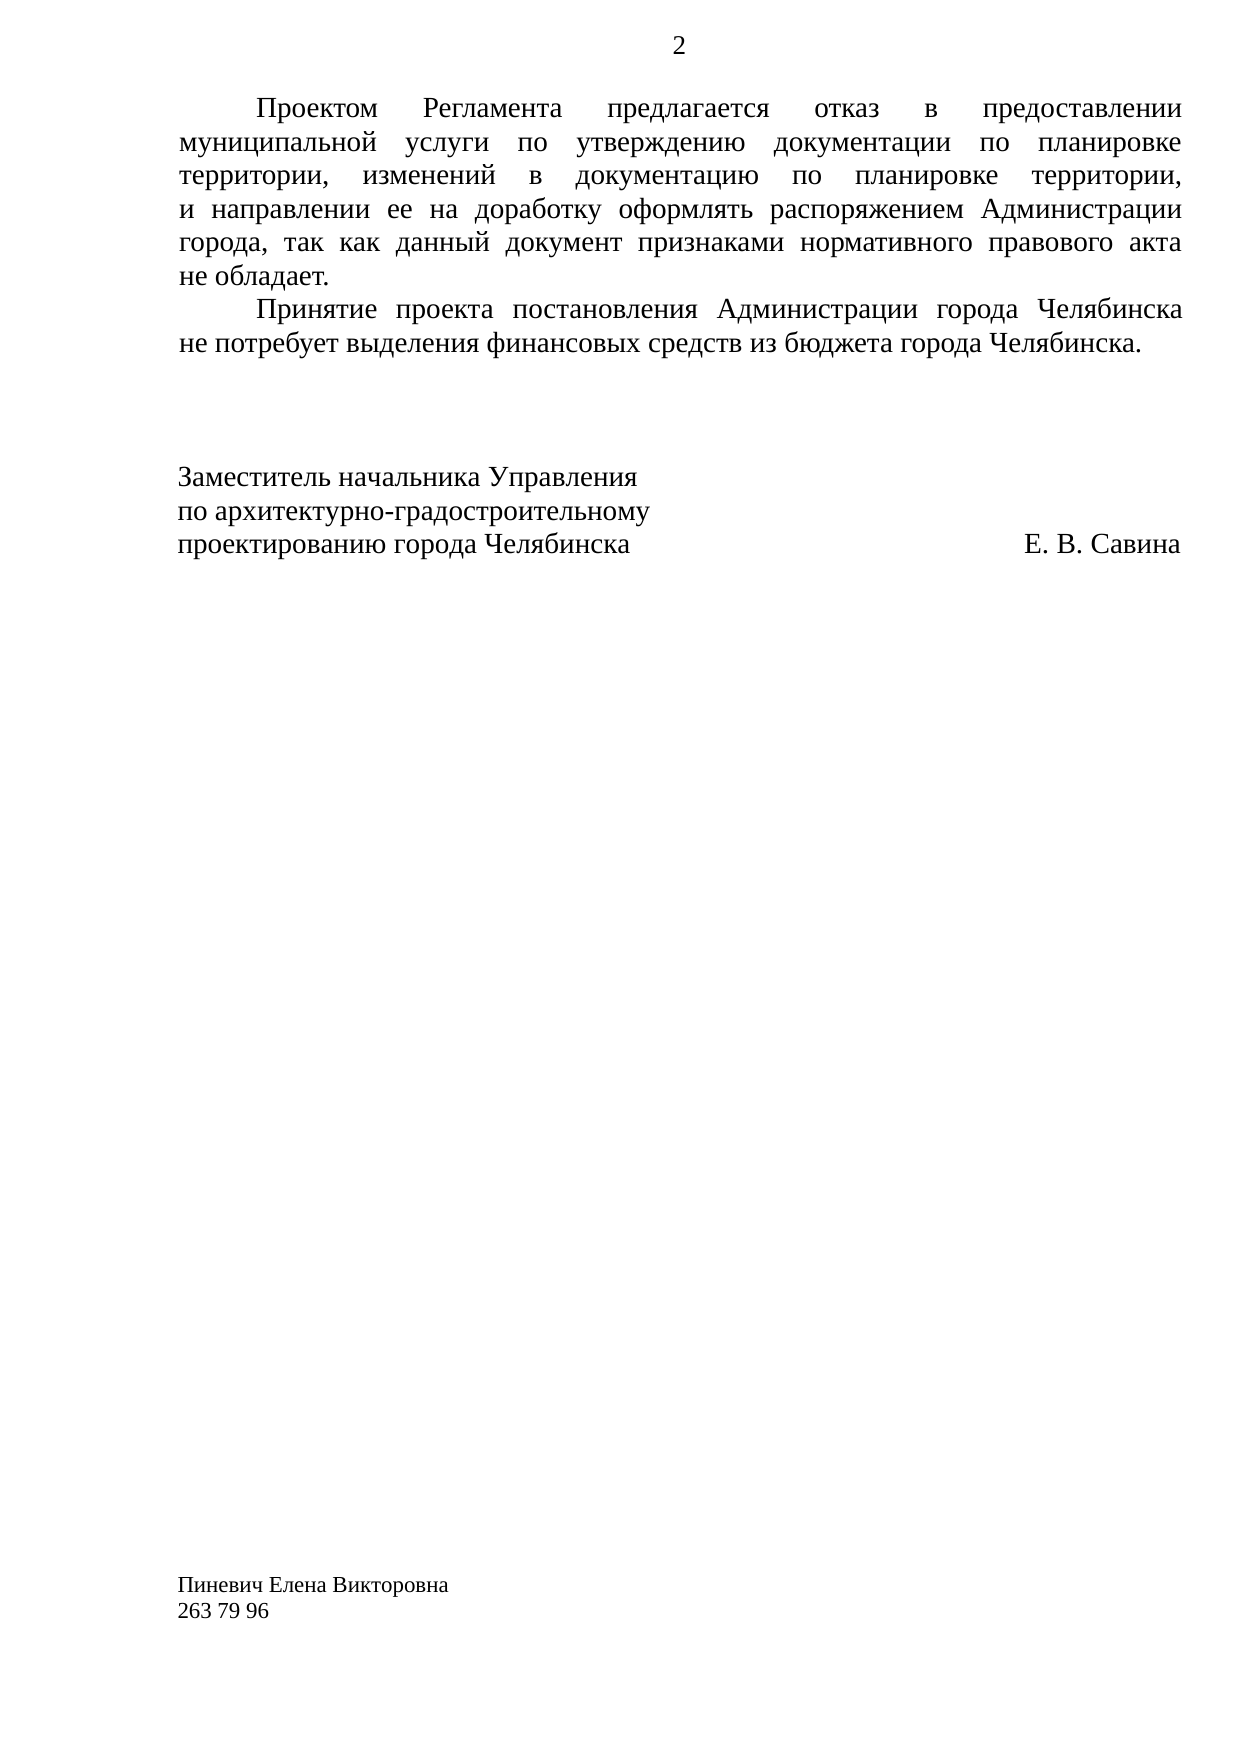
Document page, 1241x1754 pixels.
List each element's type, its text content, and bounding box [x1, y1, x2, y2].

text Пиневич Елена Викторовна [177, 1571, 1181, 1597]
text 263 79 96 [177, 1597, 1181, 1623]
text Заместитель начальника Управления [177, 459, 1181, 493]
text по архитектурно-градостроительному [177, 493, 1181, 526]
text Проектом Регламента предлагается отказ в предоставлении муниципальной услуги по утверждению документации по планировке территории, изменений в документацию по планировке территории, и направлении ее на доработку оформлять распоряжением Администрации города, так как данный документ признаками нормативного правового акта не обладает. [177, 90, 1181, 291]
text Принятие проекта постановления Администрации города Челябинска не потребует выделения финансовых средств из бюджета города Челябинска. [177, 291, 1181, 358]
text проектированию города Челябинска Е. В. Савина [177, 526, 1181, 560]
